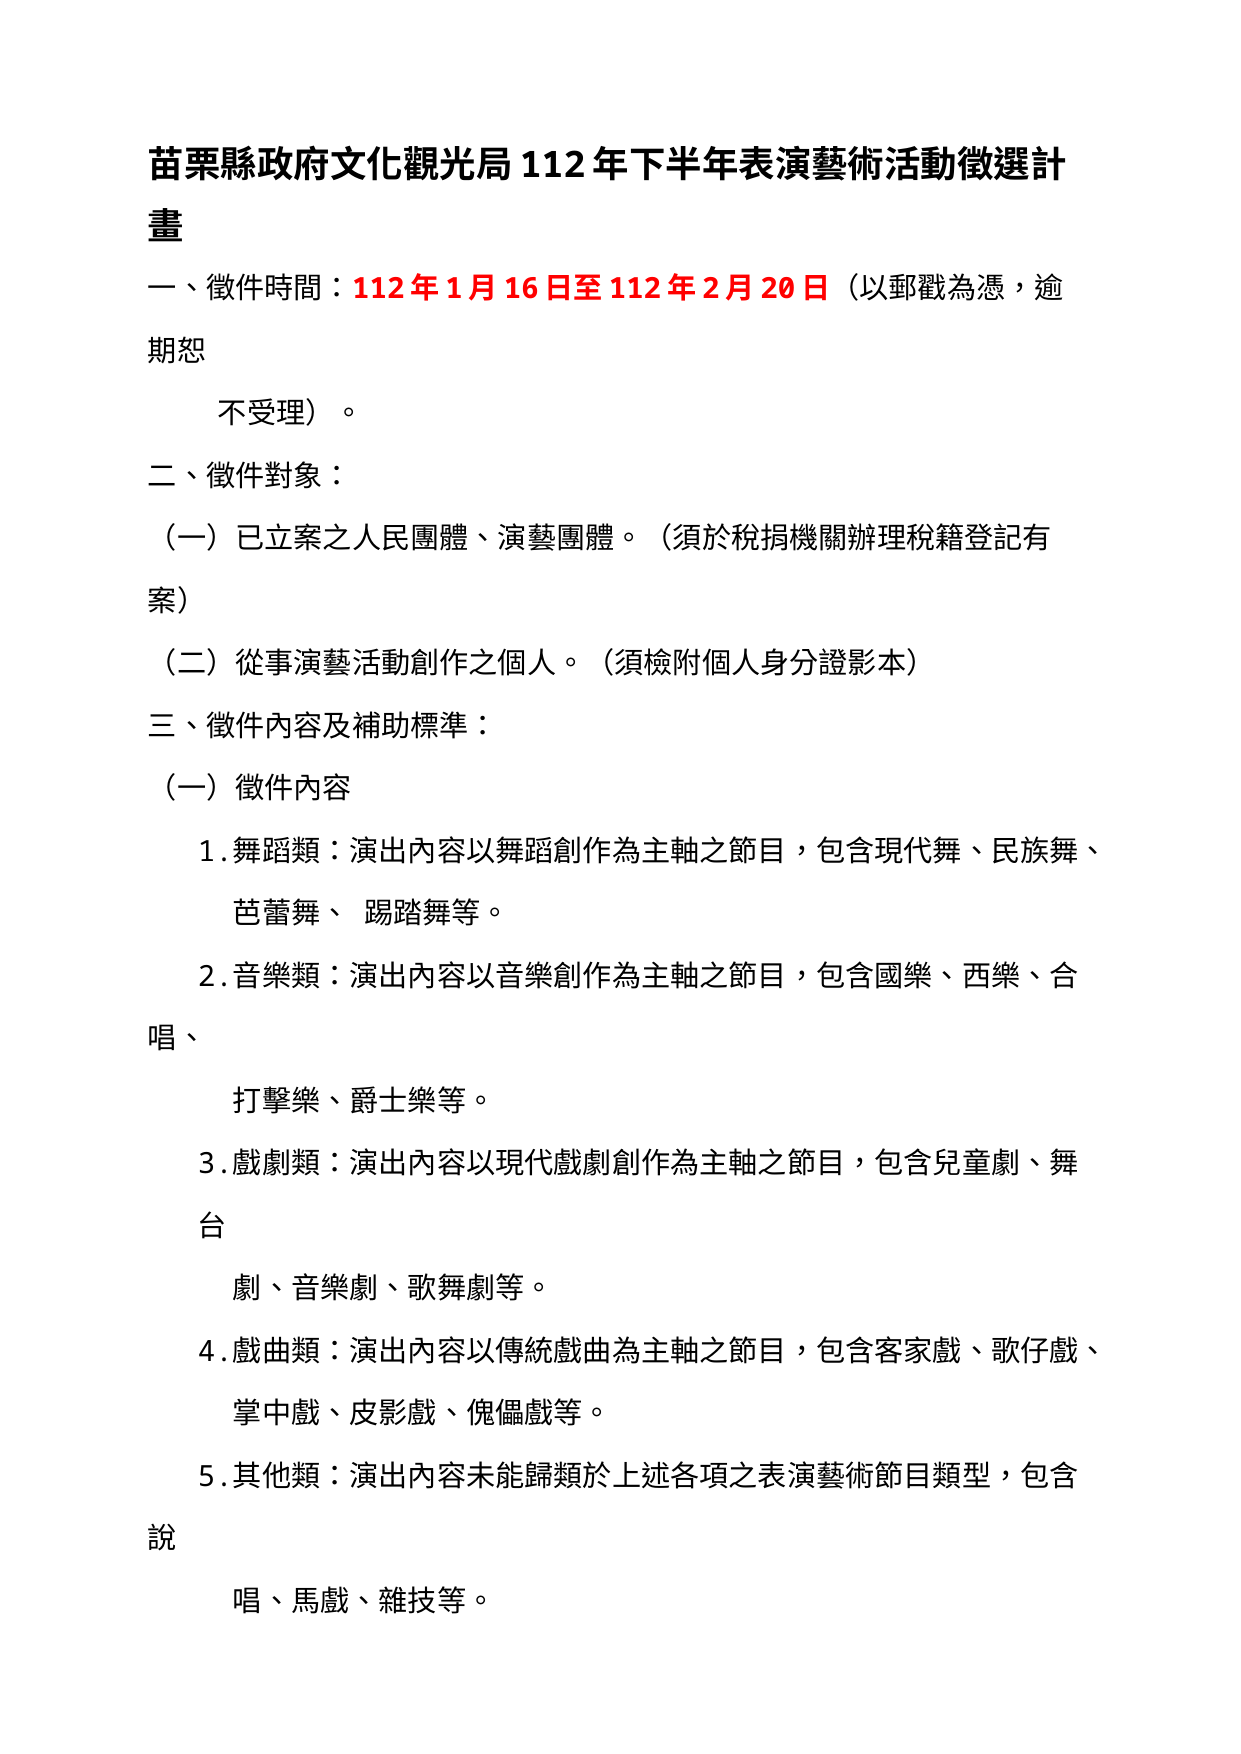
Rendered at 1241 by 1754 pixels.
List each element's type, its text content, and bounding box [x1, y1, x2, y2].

text 掌中戲、皮影戲、傀儡戲等。 [148, 1369, 1092, 1432]
text （一）已立案之人民團體、演藝團體。（須於稅捐機關辦理稅籍登記有案） （二）從事演藝活動創作之個人。（須檢附個人身分證影本） 三、徵件內容及補助標準： [148, 494, 1092, 744]
text 1.舞蹈類：演出內容以舞蹈創作為主軸之節目，包含現代舞、民族舞、 [198, 807, 1092, 869]
text 打擊樂、爵士樂等。 [148, 1057, 1092, 1119]
text 劇、音樂劇、歌舞劇等。 [198, 1244, 1092, 1307]
text 3.戲劇類：演出內容以現代戲劇創作為主軸之節目，包含兒童劇、舞台 [198, 1119, 1092, 1244]
text 芭蕾舞、 踢踏舞等。 [198, 869, 1092, 932]
text 苗栗縣政府文化觀光局112年下半年表演藝術活動徵選計畫 一、徵件時間：112年1月16日至112年2月20日（以郵戳為憑，逾期恕 [148, 119, 1092, 369]
text （一）徵件內容 [148, 744, 1092, 807]
text 2.音樂類：演出內容以音樂創作為主軸之節目，包含國樂、西樂、合唱、 [148, 932, 1092, 1057]
text 4.戲曲類：演出內容以傳統戲曲為主軸之節目，包含客家戲、歌仔戲、 [148, 1307, 1092, 1369]
text 5.其他類：演出內容未能歸類於上述各項之表演藝術節目類型，包含說 [148, 1432, 1092, 1557]
text 唱、馬戲、雜技等。 [148, 1557, 1092, 1619]
text 不受理）。 二、徵件對象： [148, 369, 1092, 494]
